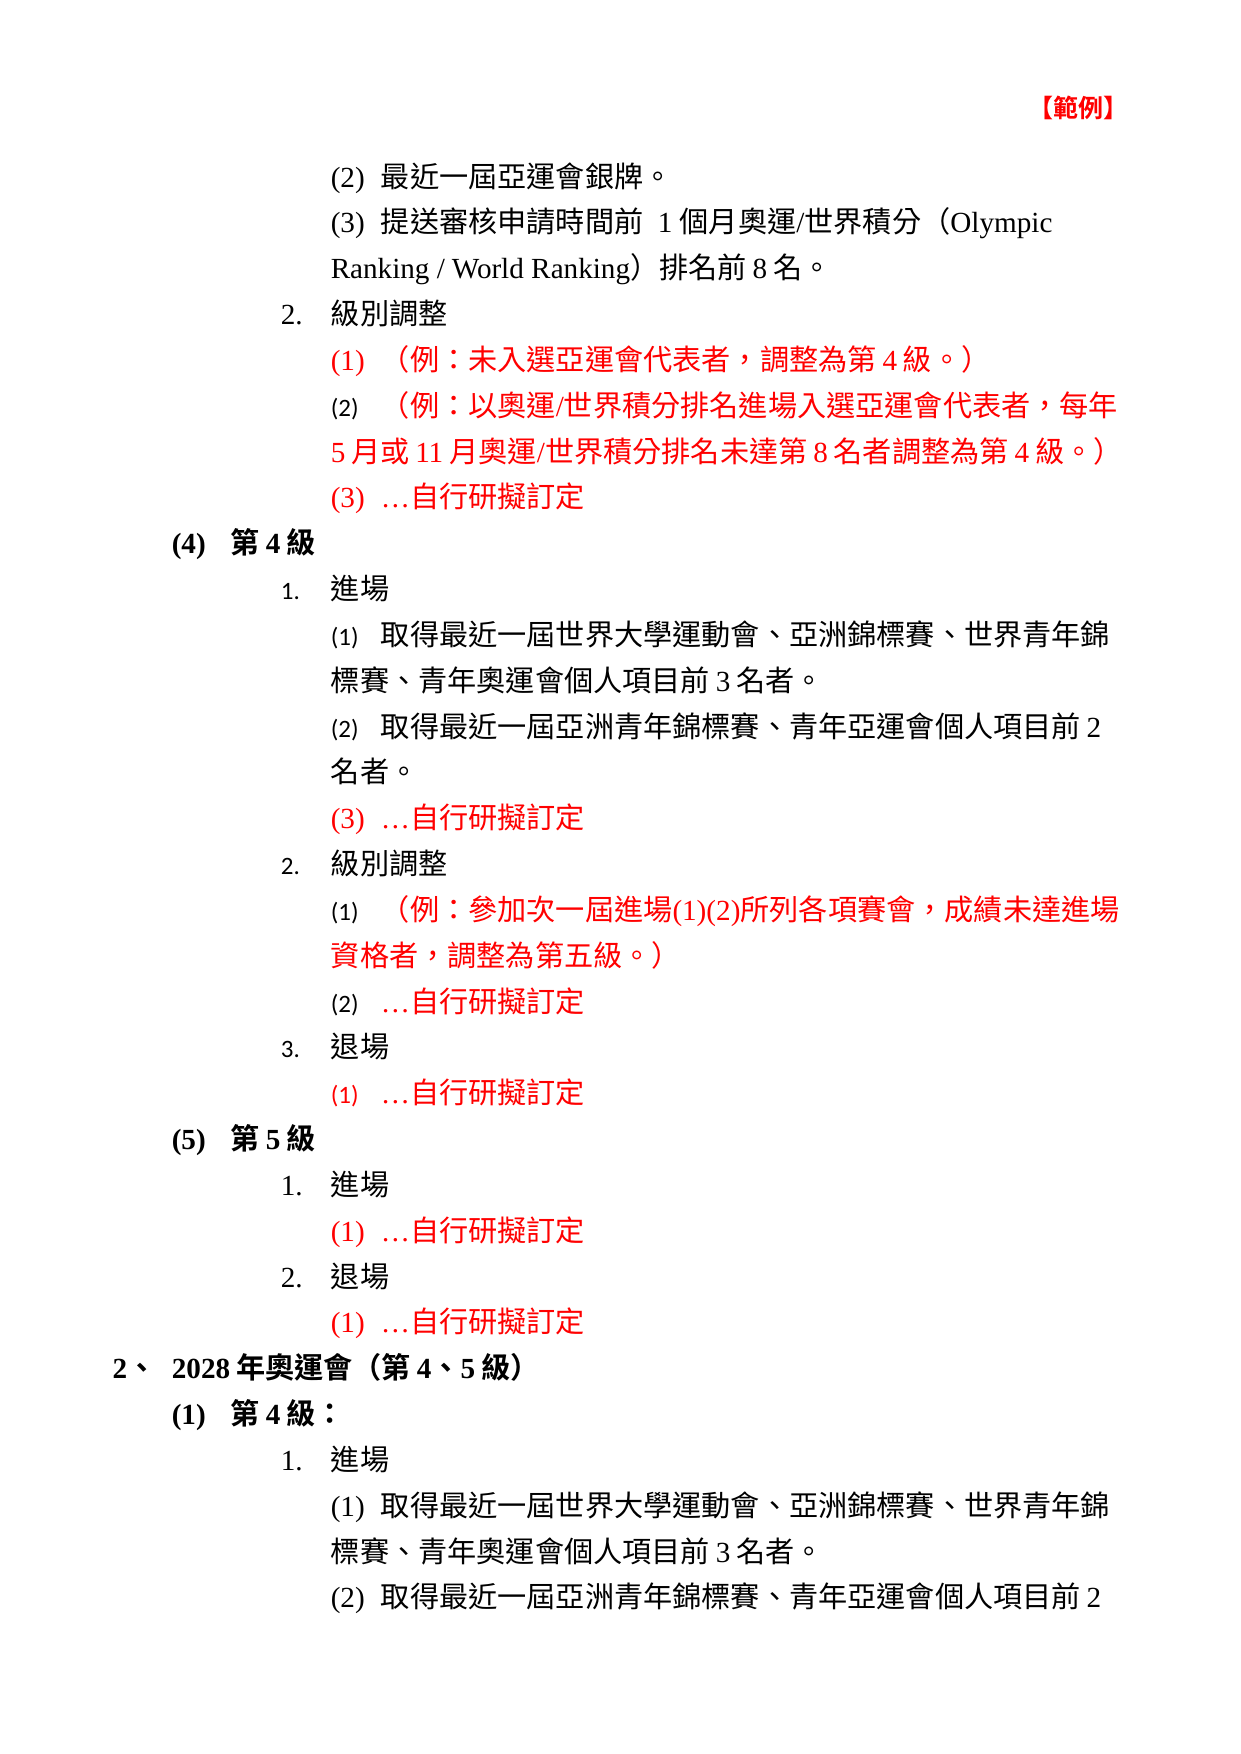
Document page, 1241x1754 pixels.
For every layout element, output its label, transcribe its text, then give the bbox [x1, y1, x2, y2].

list 取得最近一屆世界大學運動會、亞洲錦標賽、世界青年錦標賽、青年奧運會個人項目前3名者。 [331, 1479, 1128, 1571]
list 取得最近一屆亞洲青年錦標賽、青年亞運會個人項目前2名者。 [331, 1571, 1128, 1617]
list …自行研擬訂定 [331, 1296, 1128, 1342]
list 級別調整 [281, 838, 1128, 884]
list 2028年奧運會（第4、5級） [112, 1342, 1128, 1388]
list 第5級 [172, 1113, 1128, 1159]
list （例：未入選亞運會代表者，調整為第4級。） [331, 334, 1128, 379]
list …自行研擬訂定 [331, 792, 1128, 838]
list …自行研擬訂定 [331, 1204, 1128, 1250]
list 進場 [281, 1159, 1128, 1204]
list …自行研擬訂定 [331, 471, 1128, 517]
list 級別調整 [281, 288, 1128, 334]
list 取得最近一屆世界大學運動會、亞洲錦標賽、世界青年錦標賽、青年奧運會個人項目前3名者。 [331, 609, 1128, 700]
list 取得最近一屆亞洲青年錦標賽、青年亞運會個人項目前2名者。 [331, 700, 1128, 792]
list …自行研擬訂定 [331, 975, 1128, 1021]
list （例：以奧運/世界積分排名進場入選亞運會代表者，每年5月或11月奧運/世界積分排名未達第8名者調整為第4級。） [331, 379, 1128, 471]
list 進場 [281, 1434, 1128, 1479]
list 最近一屆亞運會銀牌。 [331, 150, 1128, 196]
list 退場 [281, 1021, 1128, 1067]
list 退場 [281, 1250, 1128, 1296]
list …自行研擬訂定 [331, 1067, 1128, 1113]
list （例：參加次一屆進場(1)(2)所列各項賽會，成績未達進場資格者，調整為第五級。） [331, 884, 1128, 975]
list 提送審核申請時間前 1 個月奧運/世界積分（Olympic Ranking / World Ranking）排名前8名。 [331, 196, 1128, 288]
list 第4級： [172, 1388, 1128, 1434]
list 第4級 [172, 517, 1128, 563]
list 進場 [281, 563, 1128, 609]
